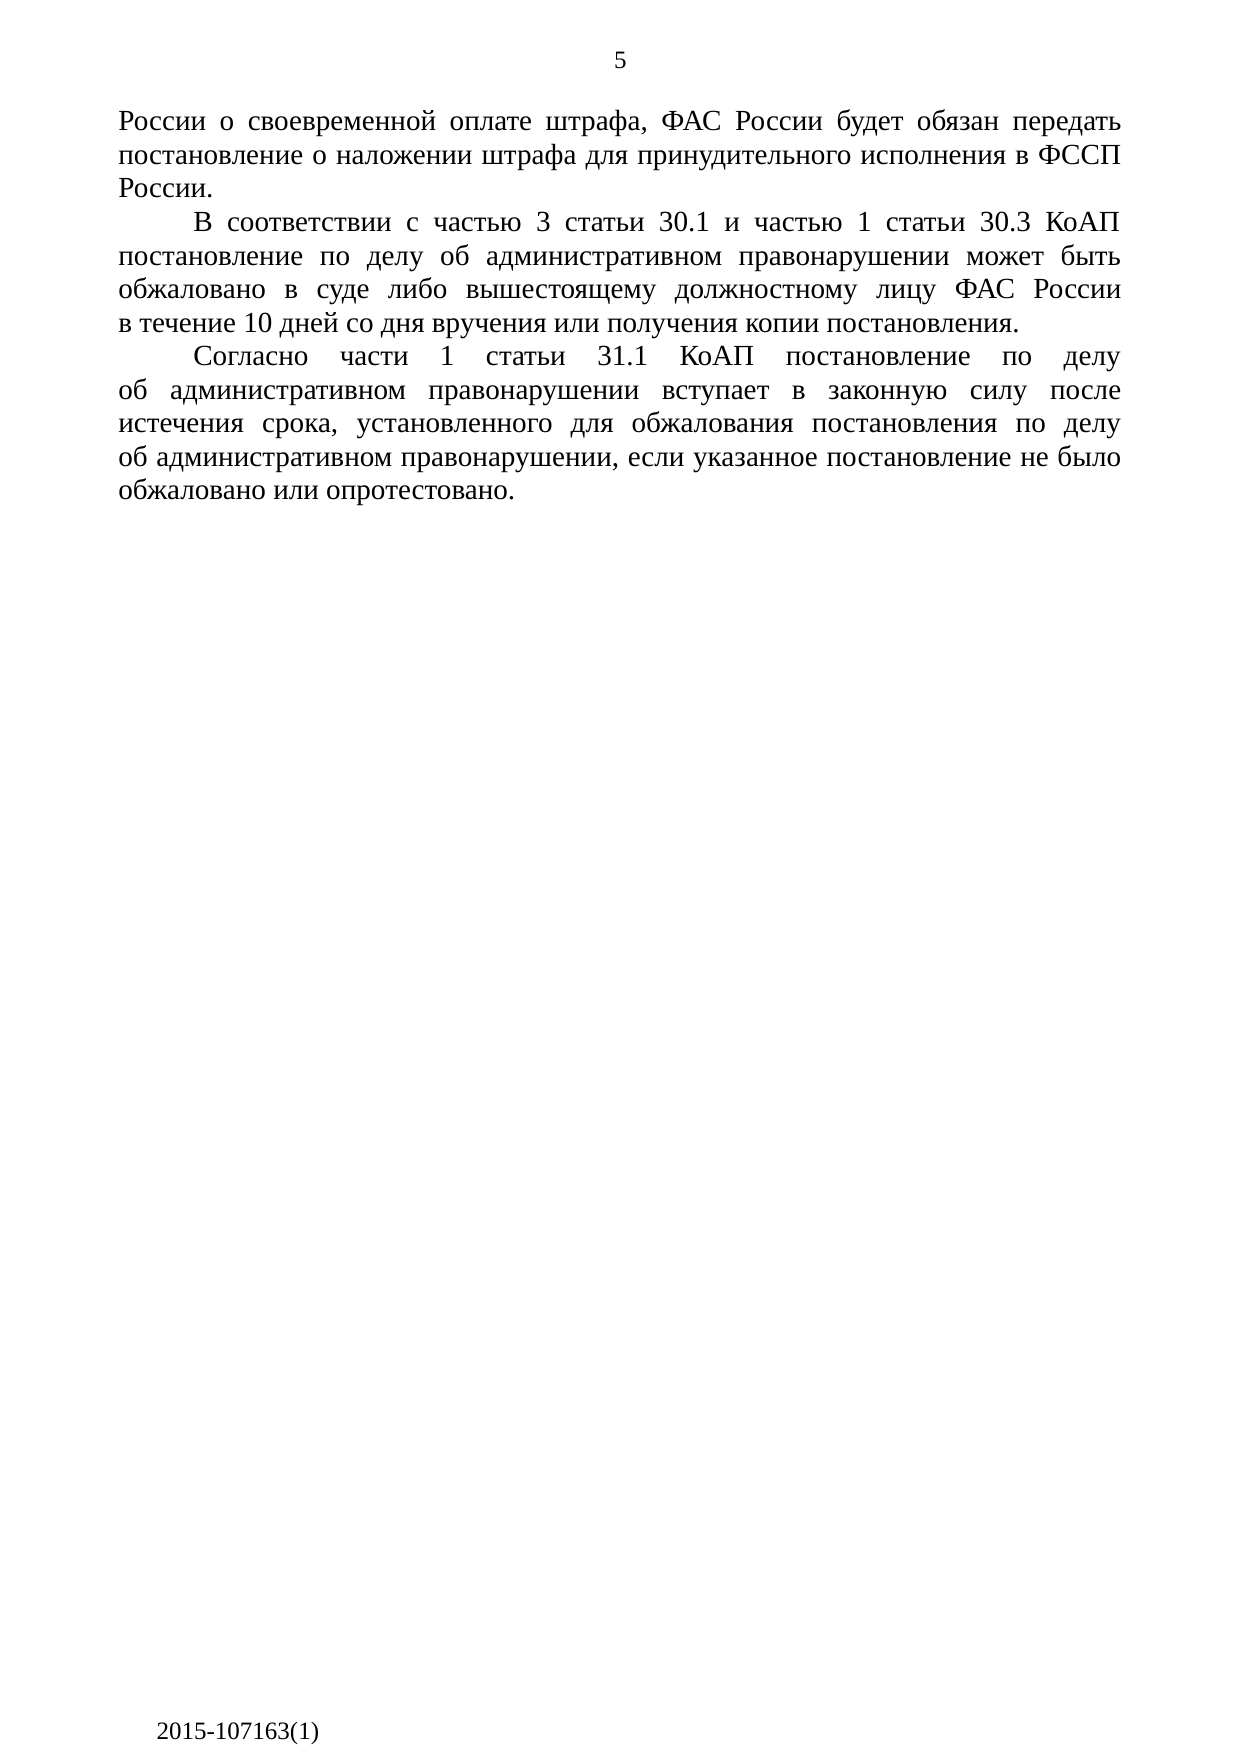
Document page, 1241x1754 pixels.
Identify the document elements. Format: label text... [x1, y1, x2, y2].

text Согласно части 1 статьи 31.1 КоАП постановление по делу об административном правонарушении вступает в законную силу после истечения срока, установленного для обжалования постановления по делу об административном правонарушении, если указанное постановление не было обжаловано или опротестовано. [118, 338, 1122, 506]
text России о своевременной оплате штрафа, ФАС России будет обязан передать постановление о наложении штрафа для принудительного исполнения в ФССП России. [118, 103, 1122, 204]
text В соответствии с частью 3 статьи 30.1 и частью 1 статьи 30.3 КоАП постановление по делу об административном правонарушении может быть обжаловано в суде либо вышестоящему должностному лицу ФАС России в течение 10 дней со дня вручения или получения копии постановления. [118, 204, 1122, 338]
